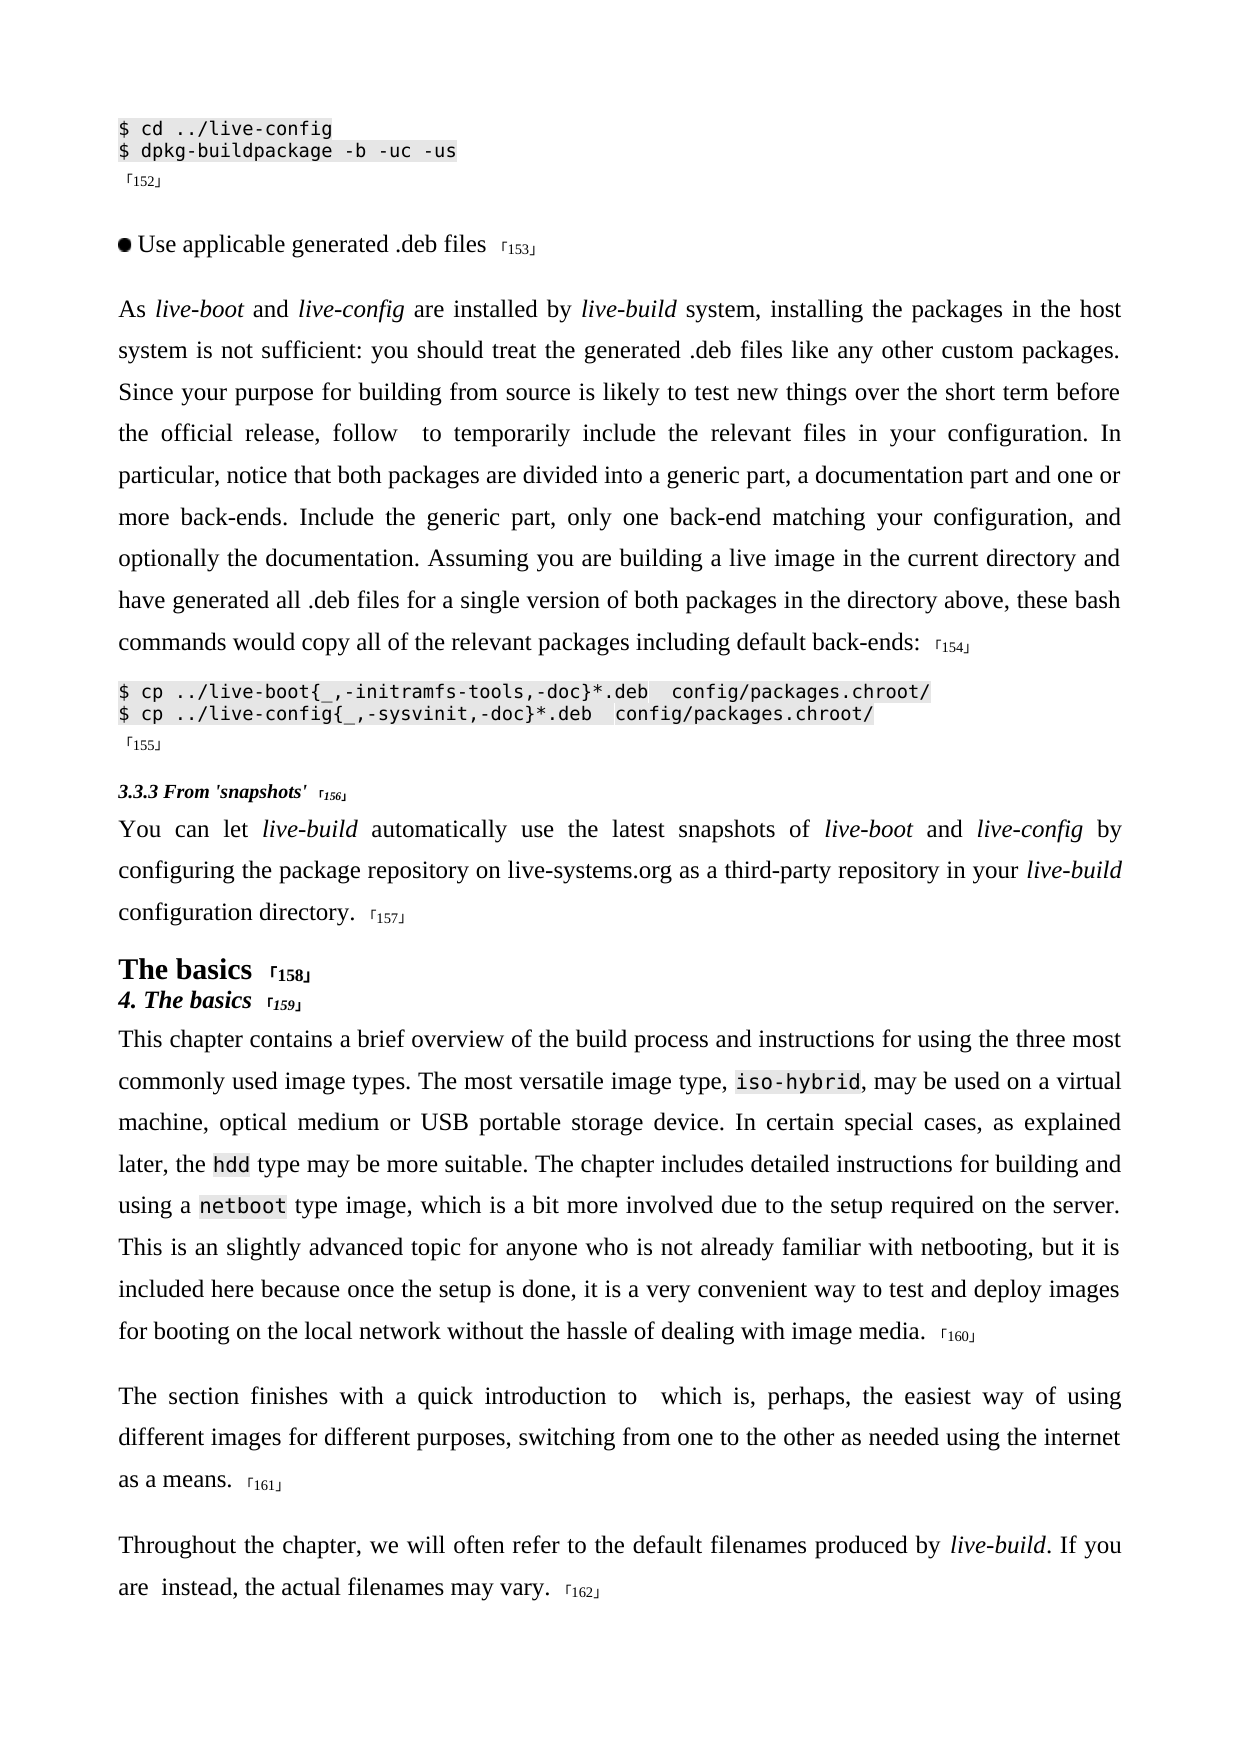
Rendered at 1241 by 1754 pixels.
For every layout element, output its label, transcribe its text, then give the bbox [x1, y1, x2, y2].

subtitle The basics 「158」 [118, 952, 1122, 986]
text The section finishes with a quick introduction to webbooting which is, perhaps, the easiest way of using different images for different purposes, switching from one to the other as needed using the internet as a means. 「161」 [118, 1382, 1122, 1493]
text 「155」 [118, 725, 1122, 753]
text Use applicable generated .deb files 「153」 [118, 229, 1122, 257]
text This chapter contains a brief overview of the build process and instructions for using the three most commonly used image types. The most versatile image type, iso-hybrid, may be used on a virtual machine, optical medium or USB portable storage device. In certain special cases, as explained later, the hdd type may be more suitable. The chapter includes detailed instructions for building and using a netboot type image, which is a bit more involved due to the setup required on the server. This is an slightly advanced topic for anyone who is not already familiar with netbooting, but it is included here because once the setup is done, it is a very convenient way to test and deploy images for booting on the local network without the hassle of dealing with image media. 「160」 [118, 1025, 1122, 1344]
picture [118, 238, 132, 252]
text 「152」 [118, 162, 1122, 190]
subtitle 3.3.3 From 'snapshots' 「156」 [118, 781, 1122, 803]
text $ cd ../live-config [332, 118, 1122, 140]
text $ cp ../live-boot{_,-initramfs-tools,-doc}*.deb config/packages.chroot/ [931, 681, 1122, 703]
text $ cp ../live-config{_,-sysvinit,-doc}*.deb config/packages.chroot/ [874, 703, 1122, 725]
text You can let live-build automatically use the latest snapshots of live-boot and live-config by configuring the package repository on live-systems.org as a third-party repository in your live-build configuration directory. 「157」 [118, 815, 1122, 926]
subtitle 4. The basics 「159」 [118, 986, 1122, 1014]
text $ dpkg-buildpackage -b -uc -us [457, 140, 1122, 162]
text Throughout the chapter, we will often refer to the default filenames produced by live-build. If you are downloading a prebuilt image instead, the actual filenames may vary. 「162」 [118, 1531, 1122, 1600]
text As live-boot and live-config are installed by live-build system, installing the packages in the host system is not sufficient: you should treat the generated .deb files like any other custom packages. Since your purpose for building from source is likely to test new things over the short term before the official release, follow Installing modified or third-party packages to temporarily include the relevant files in your configuration. In particular, notice that both packages are divided into a generic part, a documentation part and one or more back-ends. Include the generic part, only one back-end matching your configuration, and optionally the documentation. Assuming you are building a live image in the current directory and have generated all .deb files for a single version of both packages in the directory above, these bash commands would copy all of the relevant packages including default back-ends: 「154」 [118, 295, 1122, 656]
